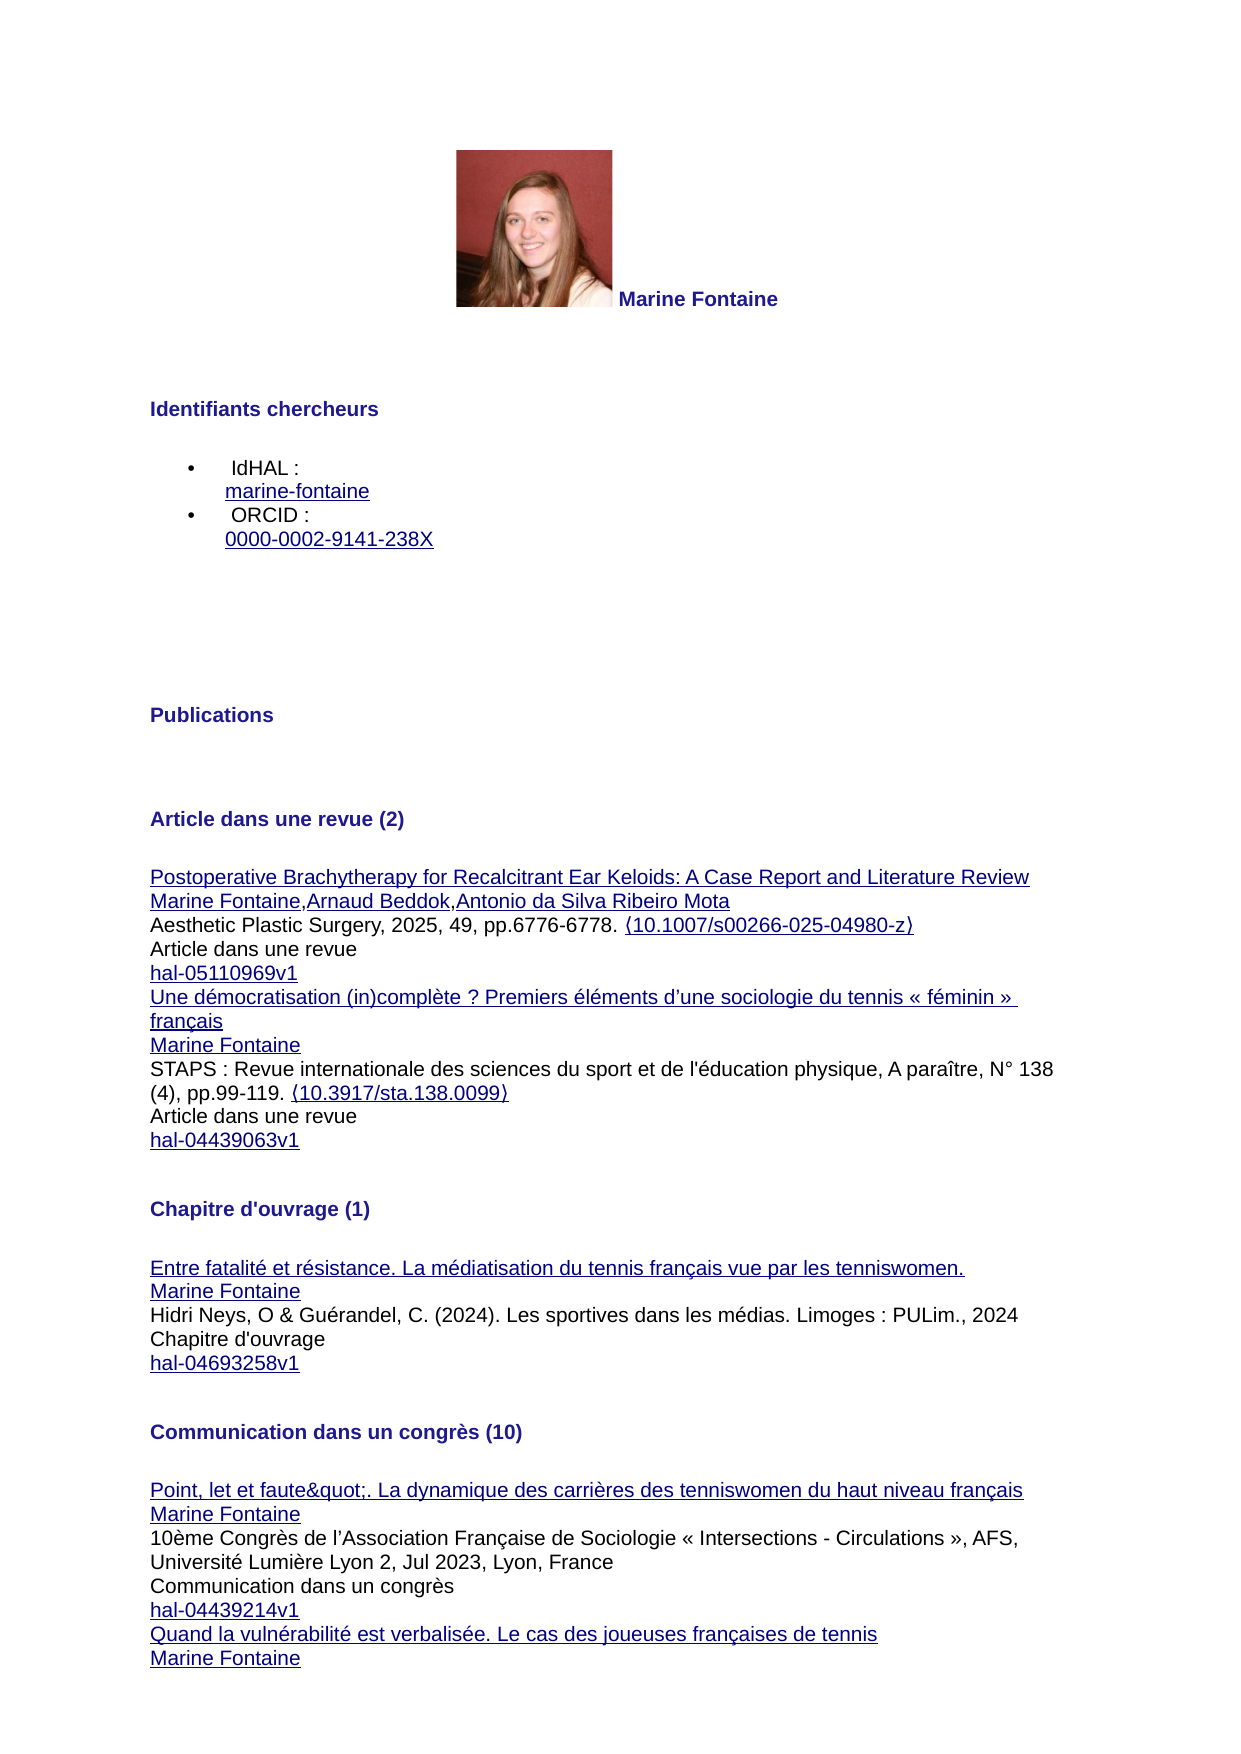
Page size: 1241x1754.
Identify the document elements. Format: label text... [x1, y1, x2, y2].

list 0000-0002-9141-238X [187, 527, 1090, 551]
subtitle Publications [150, 703, 1090, 727]
subtitle Article dans une revue (2) [150, 806, 1090, 830]
table_cell Une démocratisation (in)complète ? Premiers éléments d’une sociologie du tennis « féminin » français Marine Fontaine STAPS : Revue internationale des sciences du sport et de l'éducation physique, A paraître, N° 138 (4), pp.99-119. ⟨10.3917/sta.138.0099⟩ Article dans une revue hal-04439063v1 [150, 985, 1090, 1152]
picture [456, 150, 613, 307]
table_cell Quand la vulnérabilité est verbalisée. Le cas des joueuses françaises de tennis Marine Fontaine [150, 1622, 1090, 1670]
subtitle Identifiants chercheurs [150, 397, 1090, 421]
table_header Postoperative Brachytherapy for Recalcitrant Ear Keloids: A Case Report and Literature Review Marine Fontaine,Arnaud Beddok,Antonio da Silva Ribeiro Mota Aesthetic Plastic Surgery, 2025, 49, pp.6776-6778. ⟨10.1007/s00266-025-04980-z⟩ Article dans une revue hal-05110969v1 [150, 865, 1090, 984]
subtitle Marine Fontaine [150, 150, 1090, 311]
list ORCID : [187, 503, 1090, 527]
list marine-fontaine [187, 479, 1090, 503]
table_header Entre fatalité et résistance. La médiatisation du tennis français vue par les tenniswomen. Marine Fontaine Hidri Neys, O & Guérandel, C. (2024). Les sportives dans les médias. Limoges : PULim., 2024 Chapitre d'ouvrage hal-04693258v1 [150, 1255, 1090, 1375]
subtitle Communication dans un congrès (10) [150, 1420, 1090, 1444]
table_header Point, let et faute&quot;. La dynamique des carrières des tenniswomen du haut niveau français Marine Fontaine 10ème Congrès de l’Association Française de Sociologie « Intersections - Circulations », AFS, Université Lumière Lyon 2, Jul 2023, Lyon, France Communication dans un congrès hal-04439214v1 [150, 1478, 1090, 1622]
subtitle Chapitre d'ouvrage (1) [150, 1197, 1090, 1221]
list IdHAL : [187, 455, 1090, 479]
